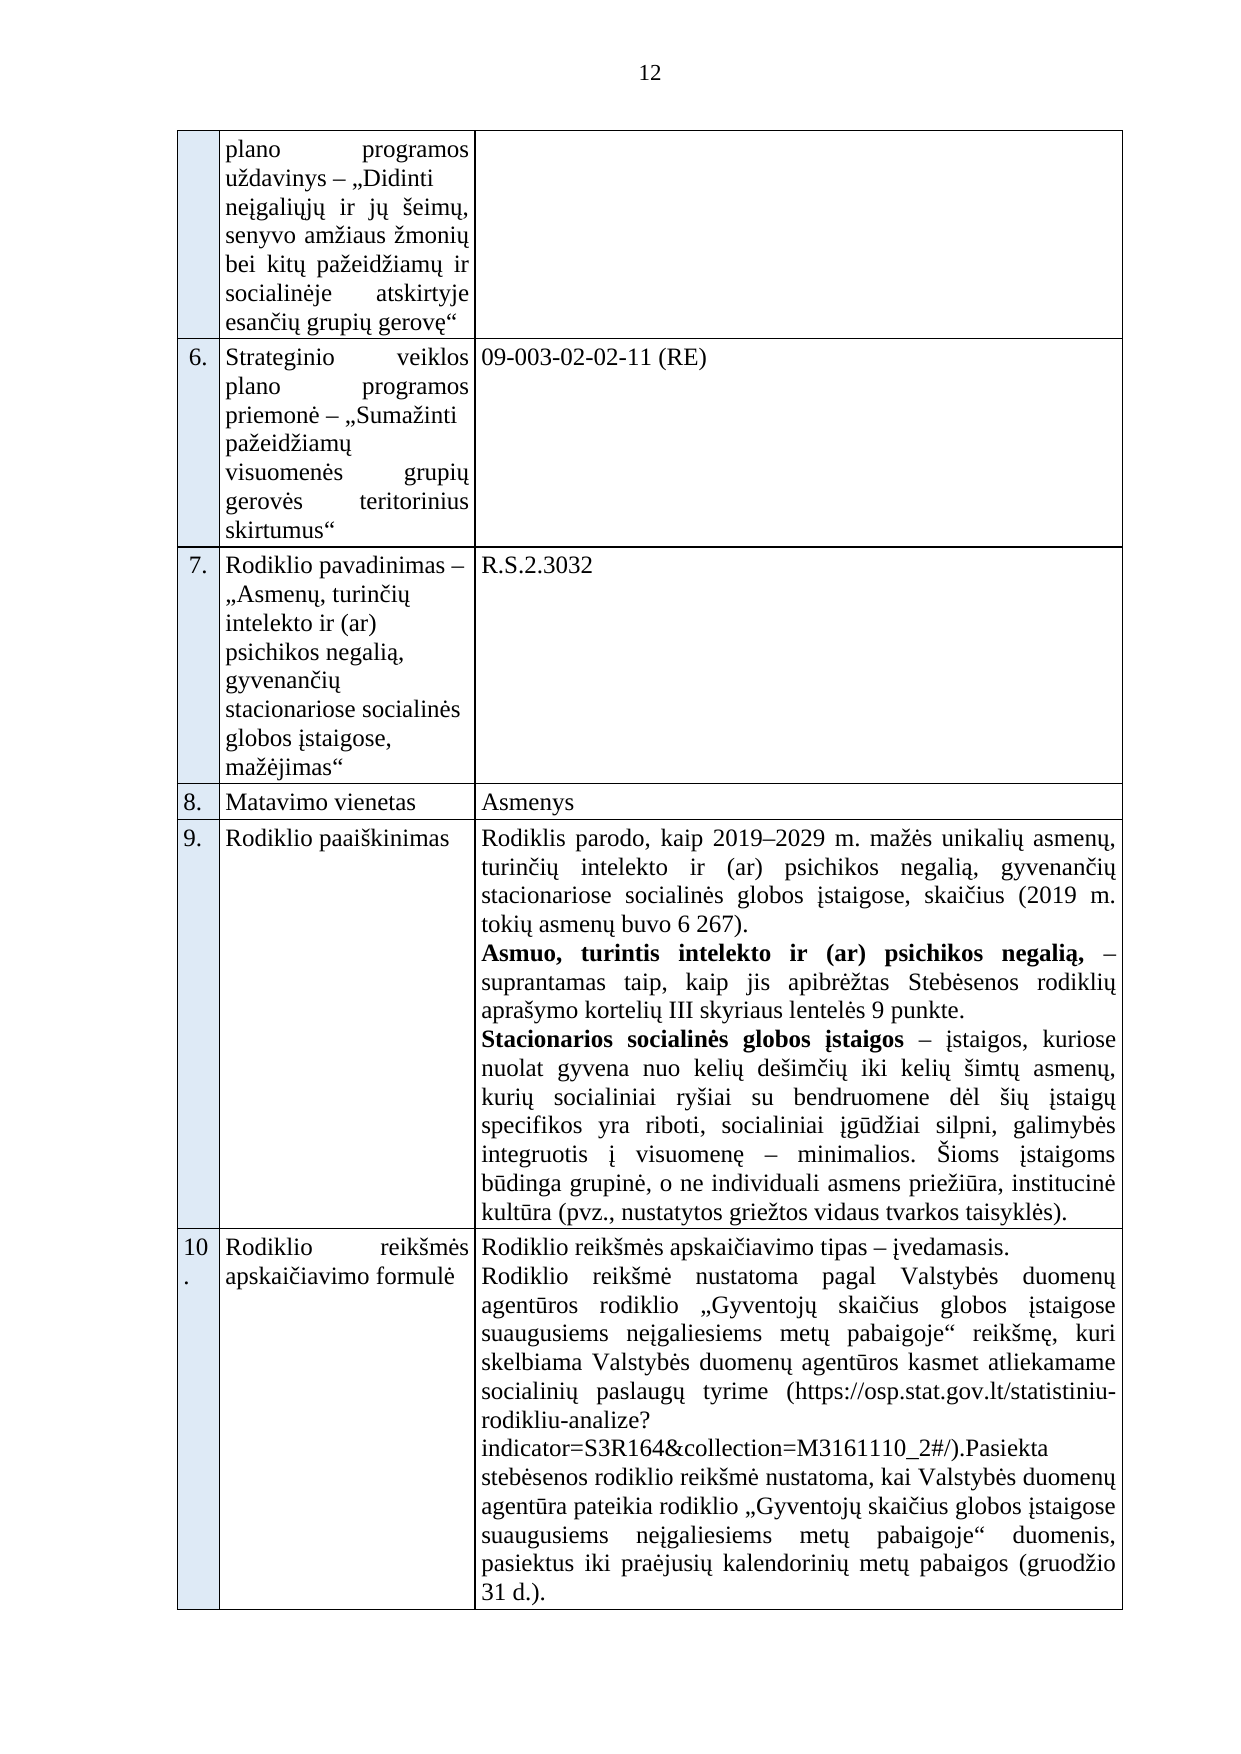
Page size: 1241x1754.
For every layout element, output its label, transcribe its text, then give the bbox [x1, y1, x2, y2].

table_cell Rodiklio reikšmės apskaičiavimo tipas – įvedamasis. Rodiklio reikšmė nustatoma pagal Valstybės duomenų agentūros rodiklio „Gyventojų skaičius globos įstaigose suaugusiems neįgaliesiems metų pabaigoje“ reikšmę, kuri skelbiama Valstybės duomenų agentūros kasmet atliekamame socialinių paslaugų tyrime (https://osp.stat.gov.lt/statistiniu-rodikliu-analize?indicator=S3R164&collection=M3161110_2#/).Pasiekta stebėsenos rodiklio reikšmė nustatoma, kai Valstybės duomenų agentūra pateikia rodiklio „Gyventojų skaičius globos įstaigose suaugusiems neįgaliesiems metų pabaigoje“ duomenis, pasiektus iki praėjusių kalendorinių metų pabaigos (gruodžio 31 d.). [476, 1229, 1122, 1609]
table_cell Matavimo vienetas [220, 784, 474, 819]
table_cell Rodiklio paaiškinimas [220, 820, 474, 1228]
table_cell 10. [178, 1229, 219, 1609]
table_cell Rodiklio pavadinimas – „Asmenų, turinčių intelekto ir (ar) psichikos negalią, gyvenančių stacionariose socialinės globos įstaigose, mažėjimas“ [220, 548, 474, 783]
table_cell plano programos uždavinys – „Didinti neįgaliųjų ir jų šeimų, senyvo amžiaus žmonių bei kitų pažeidžiamų ir socialinėje atskirtyje esančių grupių gerovę“ [220, 131, 474, 338]
table_cell R.S.2.3032 [476, 548, 1122, 783]
table_cell Asmenys [476, 784, 1122, 819]
table_cell 09-003-02-02-11 (RE) [476, 339, 1122, 546]
table_cell 8. [178, 784, 219, 819]
table_cell Rodiklis parodo, kaip 2019–2029 m. mažės unikalių asmenų, turinčių intelekto ir (ar) psichikos negalią, gyvenančių stacionariose socialinės globos įstaigose, skaičius (2019 m. tokių asmenų buvo 6 267). Asmuo, turintis intelekto ir (ar) psichikos negalią, – suprantamas taip, kaip jis apibrėžtas Stebėsenos rodiklių aprašymo kortelių III skyriaus lentelės 9 punkte. Stacionarios socialinės globos įstaigos – įstaigos, kuriose nuolat gyvena nuo kelių dešimčių iki kelių šimtų asmenų, kurių socialiniai ryšiai su bendruomene dėl šių įstaigų specifikos yra riboti, socialiniai įgūdžiai silpni, galimybės integruotis į visuomenę – minimalios. Šioms įstaigoms būdinga grupinė, o ne individuali asmens priežiūra, institucinė kultūra (pvz., nustatytos griežtos vidaus tvarkos taisyklės). [476, 820, 1122, 1228]
table_cell Strateginio veiklos plano programos priemonė – „Sumažinti pažeidžiamų visuomenės grupių gerovės teritorinius skirtumus“ [220, 339, 474, 546]
table_cell [476, 131, 1122, 338]
table_cell Rodiklio reikšmės apskaičiavimo formulė [220, 1229, 474, 1609]
table_cell 9. [178, 820, 219, 1228]
table_cell 6. [178, 339, 219, 546]
table_cell 7. [178, 548, 219, 783]
table_cell [178, 131, 219, 338]
